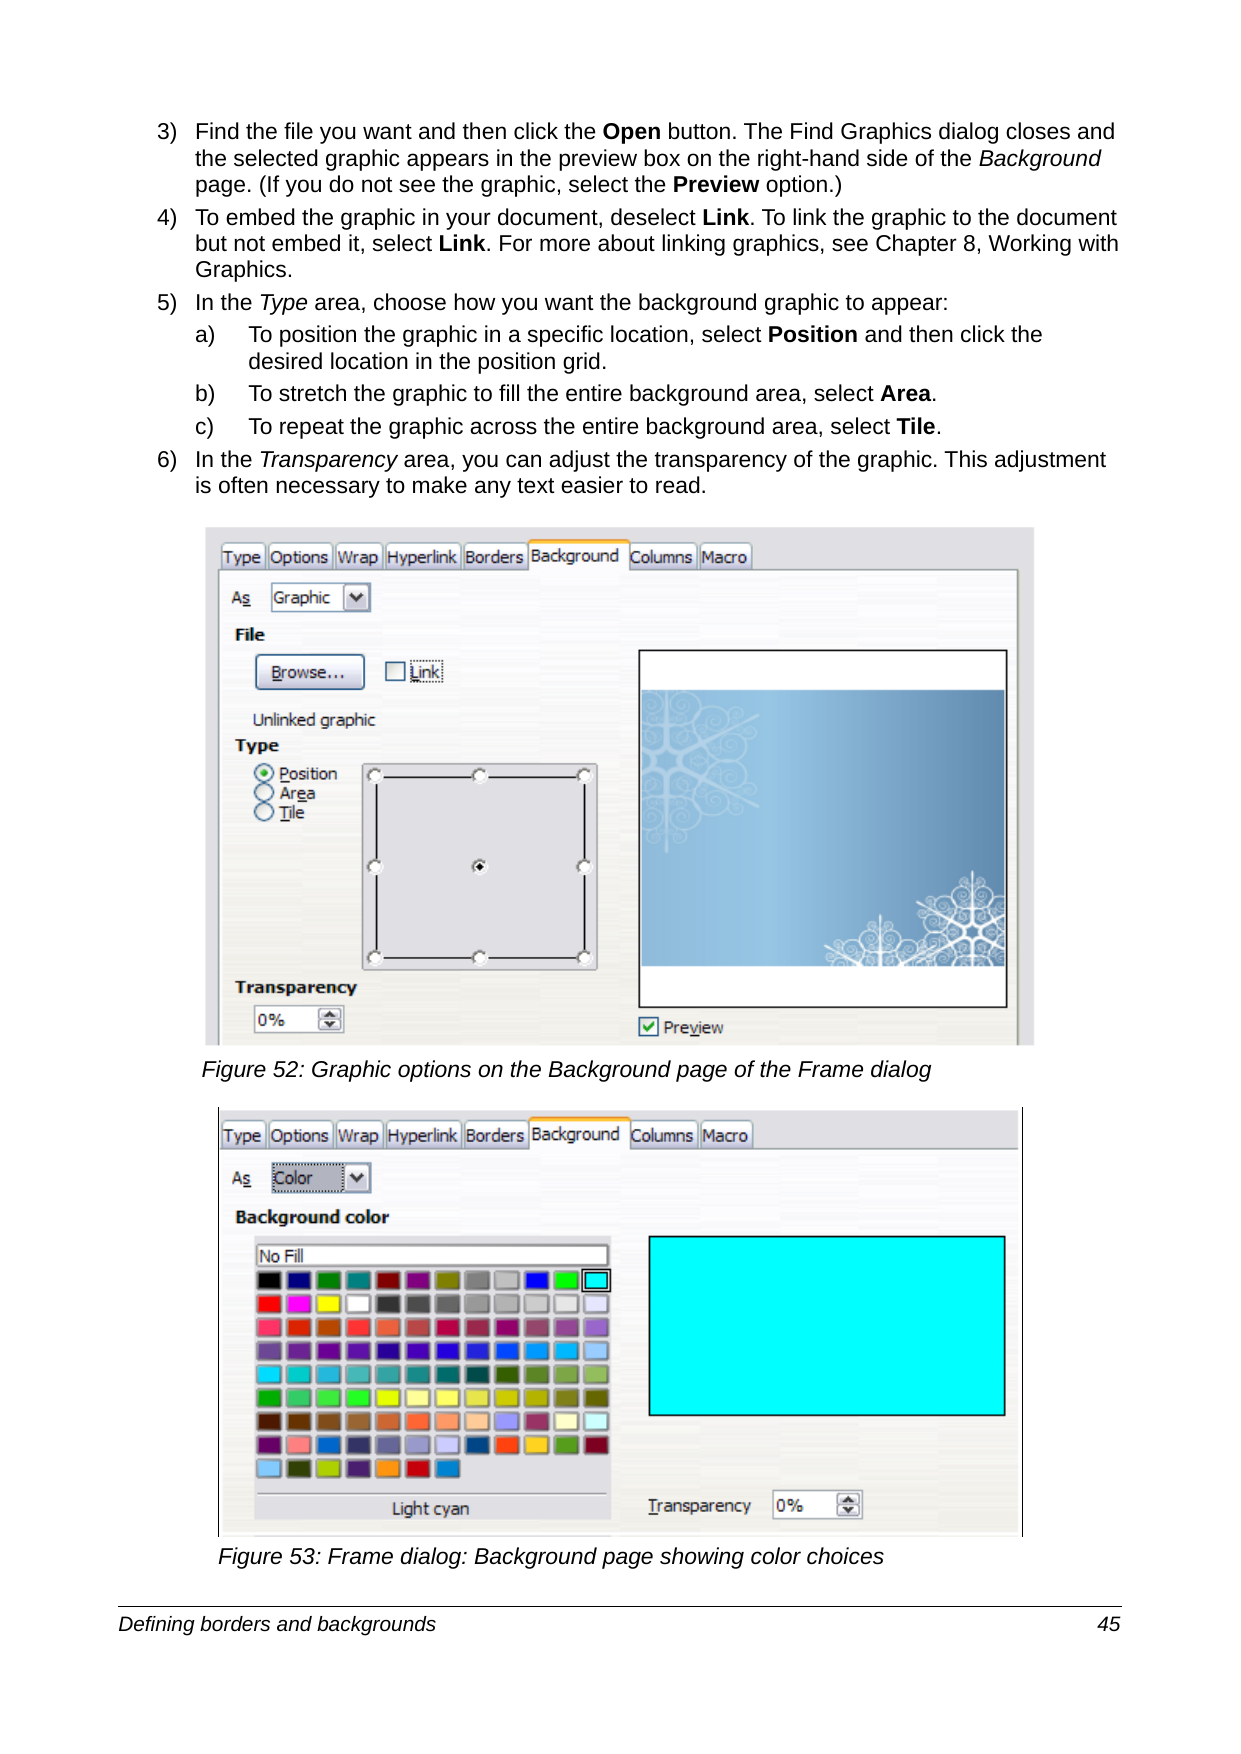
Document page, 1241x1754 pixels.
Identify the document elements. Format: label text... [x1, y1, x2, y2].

list To stretch the graphic to fill the entire background area, select Area. [195, 380, 1122, 407]
list In the Type area, choose how you want the background graphic to appear: [177, 289, 1122, 315]
picture [201, 523, 1039, 1050]
list To position the graphic in a specific location, select Position and then click the desired location in the position grid. [195, 321, 1122, 374]
list Find the file you want and then click the Open button. The Find Graphics dialog closes and the selected graphic appears in the preview box on the right-hand side of the Background page. (If you do not see the graphic, select the Preview option.) [177, 118, 1122, 197]
picture [219, 1107, 1022, 1537]
text Figure 52: Graphic options on the Background page of the Frame dialog [201, 1056, 1039, 1082]
list To embed the graphic in your document, deselect Link. To link the graphic to the document but not embed it, select Link. For more about linking graphics, see Chapter 8, Working with Graphics. [177, 203, 1122, 282]
list In the Transparency area, you can adjust the transparency of the graphic. This adjustment is often necessary to make any text easier to read. [177, 446, 1122, 498]
text Figure 53: Frame dialog: Background page showing color choices [218, 1543, 1022, 1569]
list To repeat the graphic across the entire background area, select Tile. [195, 413, 1122, 439]
